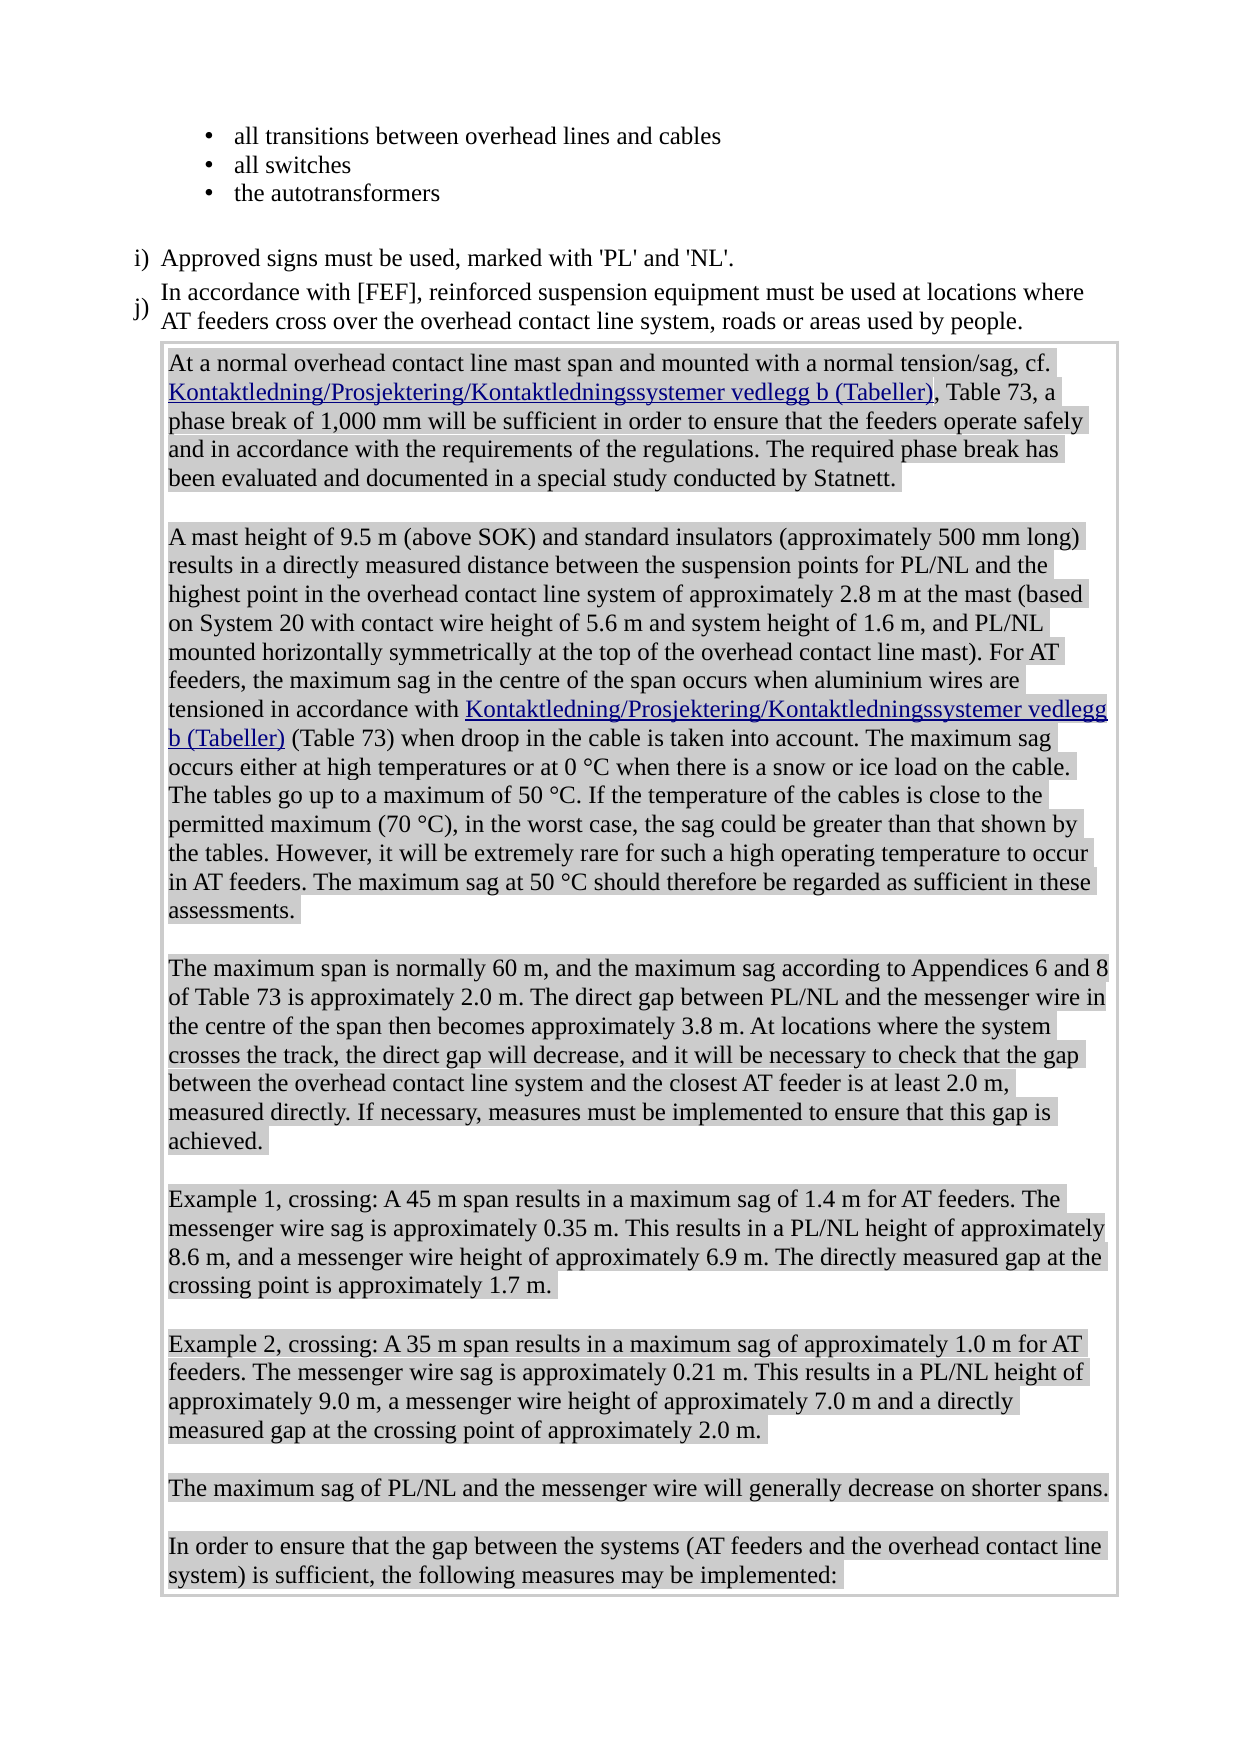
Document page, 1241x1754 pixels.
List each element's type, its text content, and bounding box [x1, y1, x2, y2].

table_cell i) [131, 240, 157, 274]
table_cell [131, 338, 157, 1629]
table_cell [118, 240, 131, 274]
table_cell [118, 274, 131, 338]
table_cell At a normal overhead contact line mast span and mounted with a normal tension/sag, cf. Kontaktledning/Prosjektering/Kontaktledningssystemer vedlegg b (Tabeller), Table 73, a phase break of 1,000 mm will be sufficient in order to ensure that the feeders operate safely and in accordance with the requirements of the regulations. The required phase break has been evaluated and documented in a special study conducted by Statnett. A mast height of 9.5 m (above SOK) and standard insulators (approximately 500 mm long) results in a directly measured distance between the suspension points for PL/NL and the highest point in the overhead contact line system of approximately 2.8 m at the mast (based on System 20 with contact wire height of 5.6 m and system height of 1.6 m, and PL/NL mounted horizontally symmetrically at the top of the overhead contact line mast). For AT feeders, the maximum sag in the centre of the span occurs when aluminium wires are tensioned in accordance with Kontaktledning/Prosjektering/Kontaktledningssystemer vedlegg b (Tabeller) (Table 73) when droop in the cable is taken into account. The maximum sag occurs either at high temperatures or at 0 °C when there is a snow or ice load on the cable. The tables go up to a maximum of 50 °C. If the temperature of the cables is close to the permitted maximum (70 °C), in the worst case, the sag could be greater than that shown by the tables. However, it will be extremely rare for such a high operating temperature to occur in AT feeders. The maximum sag at 50 °C should therefore be regarded as sufficient in these assessments. The maximum span is normally 60 m, and the maximum sag according to Appendices 6 and 8 of Table 73 is approximately 2.0 m. The direct gap between PL/NL and the messenger wire in the centre of the span then becomes approximately 3.8 m. At locations where the system crosses the track, the direct gap will decrease, and it will be necessary to check that the gap between the overhead contact line system and the closest AT feeder is at least 2.0 m, measured directly. If necessary, measures must be implemented to ensure that this gap is achieved. Example 1, crossing: A 45 m span results in a maximum sag of 1.4 m for AT feeders. The messenger wire sag is approximately 0.35 m. This results in a PL/NL height of approximately 8.6 m, and a messenger wire height of approximately 6.9 m. The directly measured gap at the crossing point is approximately 1.7 m. Example 2, crossing: A 35 m span results in a maximum sag of approximately 1.0 m for AT feeders. The messenger wire sag is approximately 0.21 m. This results in a PL/NL height of approximately 9.0 m, a messenger wire height of approximately 7.0 m and a directly measured gap at the crossing point of approximately 2.0 m. The maximum sag of PL/NL and the messenger wire will generally decrease on shorter spans. In order to ensure that the gap between the systems (AT feeders and the overhead contact line system) is sufficient, the following measures may be implemented: higher masts, thereby raising the height of PL and NL lower contact wire height, thereby also reducing the height of the messenger wire a lower system height in the overhead contact line system, which also reduces the height of the messenger wire shorter spans at the crossing point When the feeders are tensioned in accordance with the tension in Kontaktledning/Prosjektering/Kontaktledningssystemer vedlegg b (Tabeller) (Table 73), there will be no risk of the feeders becoming mechanically overloaded if the applicable cross sections are used (240 and 400 mm²). The maximum permissible tension for cables with fixed terminations on overhead contact line masts is limited by the curve forces (perpendicular to the track). The design of overhead contact line masts and foundations normally takes this into account. It is not possible to increase the tension of the cables, in order to reduce sag, to a greater tension than that specified in the tables referenced above, without the use of curve anchors or a reinforced design for masts and foundations. Crossovers should be avoided in spans containing overlap sections or insulated overlap sections. If this cannot be avoided, higher overhead contact line masts will be required in order to achieve a sufficient gap to the 'raised' cable in the overlap section. In order to avoid multiple crossings of the AT feeders, it may be possible to use more overhead contact line masts in the inner curve than is usual in conventional overhead contact line systems; this option should be assessed. Multiple crossings with the PL and NL feeders may be avoided if this method is used. [158, 338, 1122, 1629]
table_cell In accordance with [FEF], reinforced suspension equipment must be used at locations where AT feeders cross over the overhead contact line system, roads or areas used by people. [158, 274, 1122, 338]
table_cell j) [131, 274, 157, 338]
table_cell [118, 338, 131, 1629]
table_cell Positive and negative feeders must be marked by permanent, clearly visible signs at the following locations as a minimum: all connections or branches to feeders in the AT system all transitions between overhead lines and cables all switches the autotransformers [158, 118, 1122, 240]
table_cell [118, 118, 131, 240]
table_cell Approved signs must be used, marked with 'PL' and 'NL'. [158, 240, 1122, 274]
table_cell [131, 118, 157, 240]
